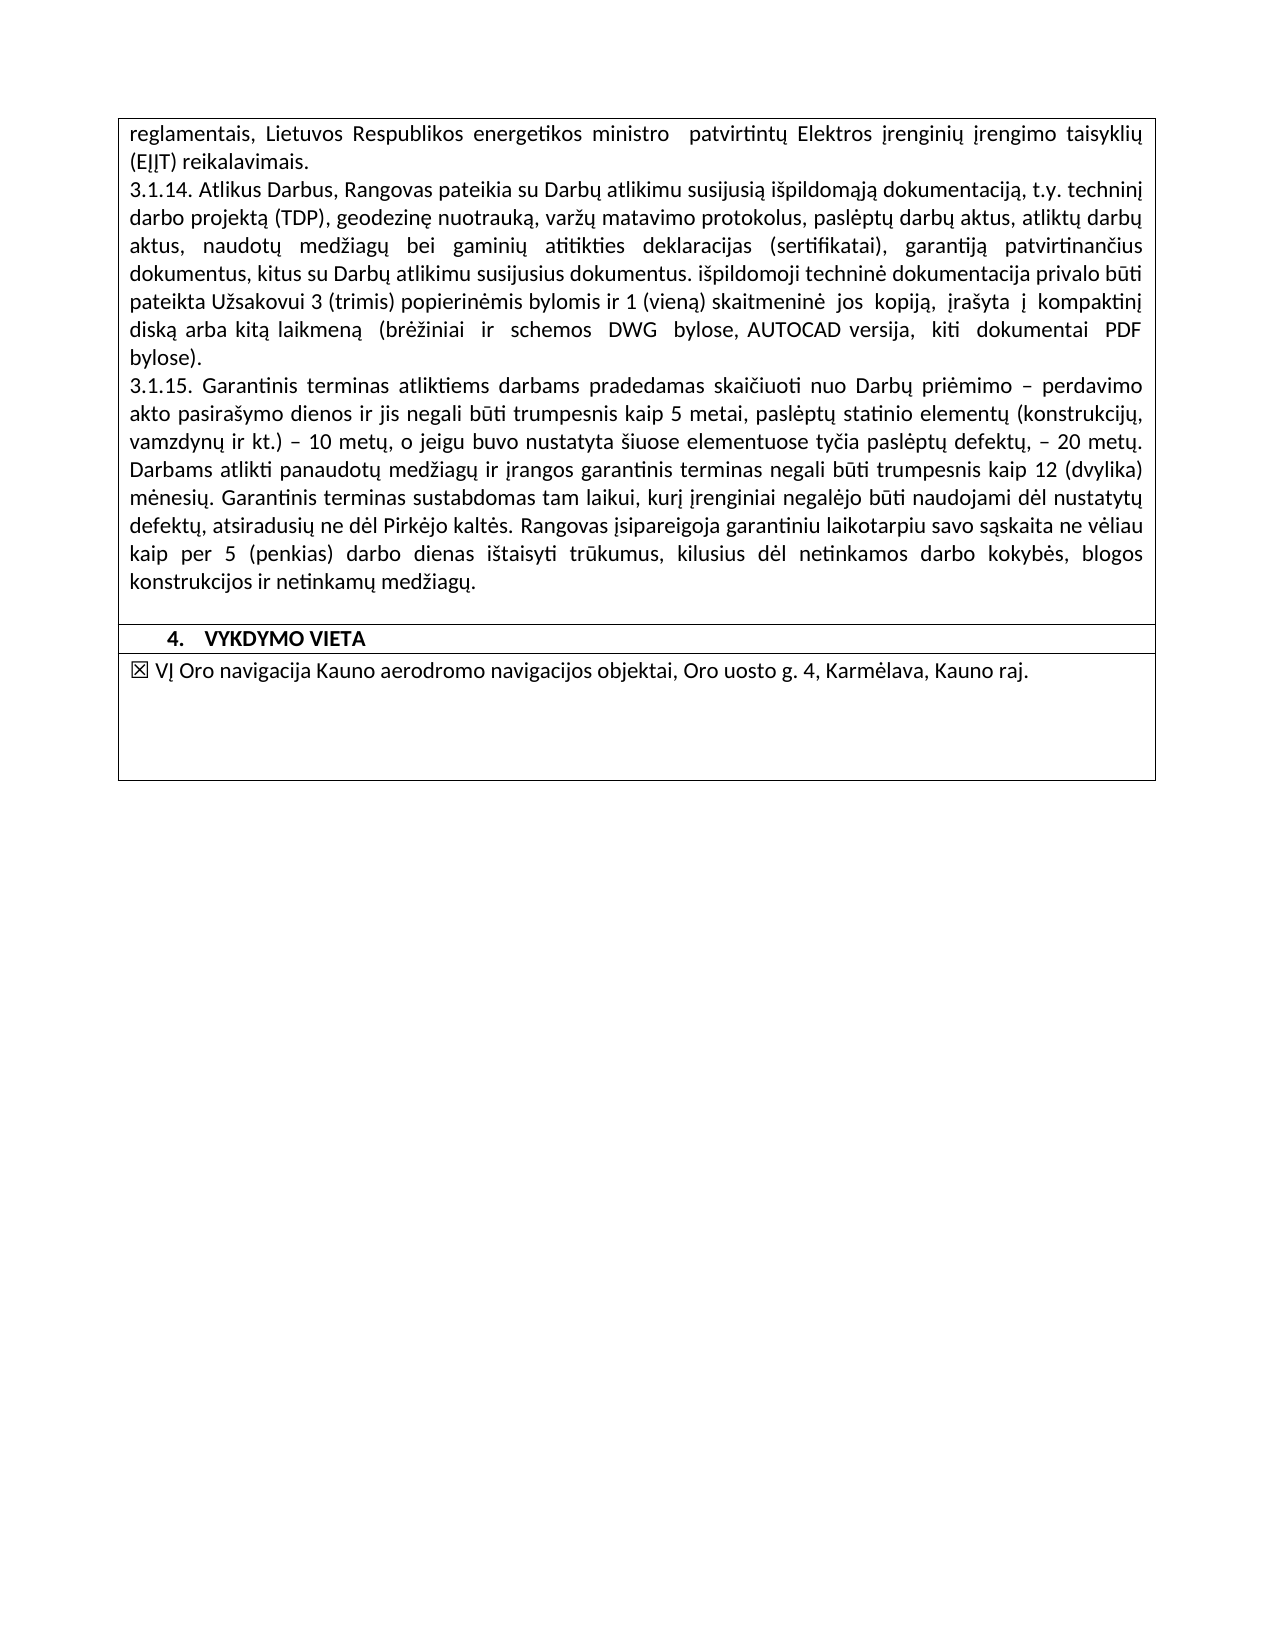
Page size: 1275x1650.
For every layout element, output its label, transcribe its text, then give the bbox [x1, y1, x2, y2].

table_cell ☒ VĮ Oro navigacija Kauno aerodromo navigacijos objektai, Oro uosto g. 4, Karmėlava, Kauno raj. [119, 654, 1155, 780]
table_cell reglamentais, Lietuvos Respublikos energetikos ministro patvirtintų Elektros įrenginių įrengimo taisyklių (EĮĮT) reikalavimais. 3.1.14. Atlikus Darbus, Rangovas pateikia su Darbų atlikimu susijusią išpildomąją dokumentaciją, t.y. techninį darbo projektą (TDP), geodezinę nuotrauką, varžų matavimo protokolus, paslėptų darbų aktus, atliktų darbų aktus, naudotų medžiagų bei gaminių atitikties deklaracijas (sertifikatai), garantiją patvirtinančius dokumentus, kitus su Darbų atlikimu susijusius dokumentus. išpildomoji techninė dokumentacija privalo būti pateikta Užsakovui 3 (trimis) popierinėmis bylomis ir 1 (vieną) skaitmeninė jos kopiją, įrašyta į kompaktinį diską arba kitą laikmeną (brėžiniai ir schemos DWG bylose, AUTOCAD versija, kiti dokumentai PDF bylose). 3.1.15. Garantinis terminas atliktiems darbams pradedamas skaičiuoti nuo Darbų priėmimo – perdavimo akto pasirašymo dienos ir jis negali būti trumpesnis kaip 5 metai, paslėptų statinio elementų (konstrukcijų, vamzdynų ir kt.) – 10 metų, o jeigu buvo nustatyta šiuose elementuose tyčia paslėptų defektų, – 20 metų. Darbams atlikti panaudotų medžiagų ir įrangos garantinis terminas negali būti trumpesnis kaip 12 (dvylika) mėnesių. Garantinis terminas sustabdomas tam laikui, kurį įrenginiai negalėjo būti naudojami dėl nustatytų defektų, atsiradusių ne dėl Pirkėjo kaltės. Rangovas įsipareigoja garantiniu laikotarpiu savo sąskaita ne vėliau kaip per 5 (penkias) darbo dienas ištaisyti trūkumus, kilusius dėl netinkamos darbo kokybės, blogos konstrukcijos ir netinkamų medžiagų. [119, 119, 1155, 623]
table_cell VYKDYMO VIETA [119, 625, 1155, 653]
